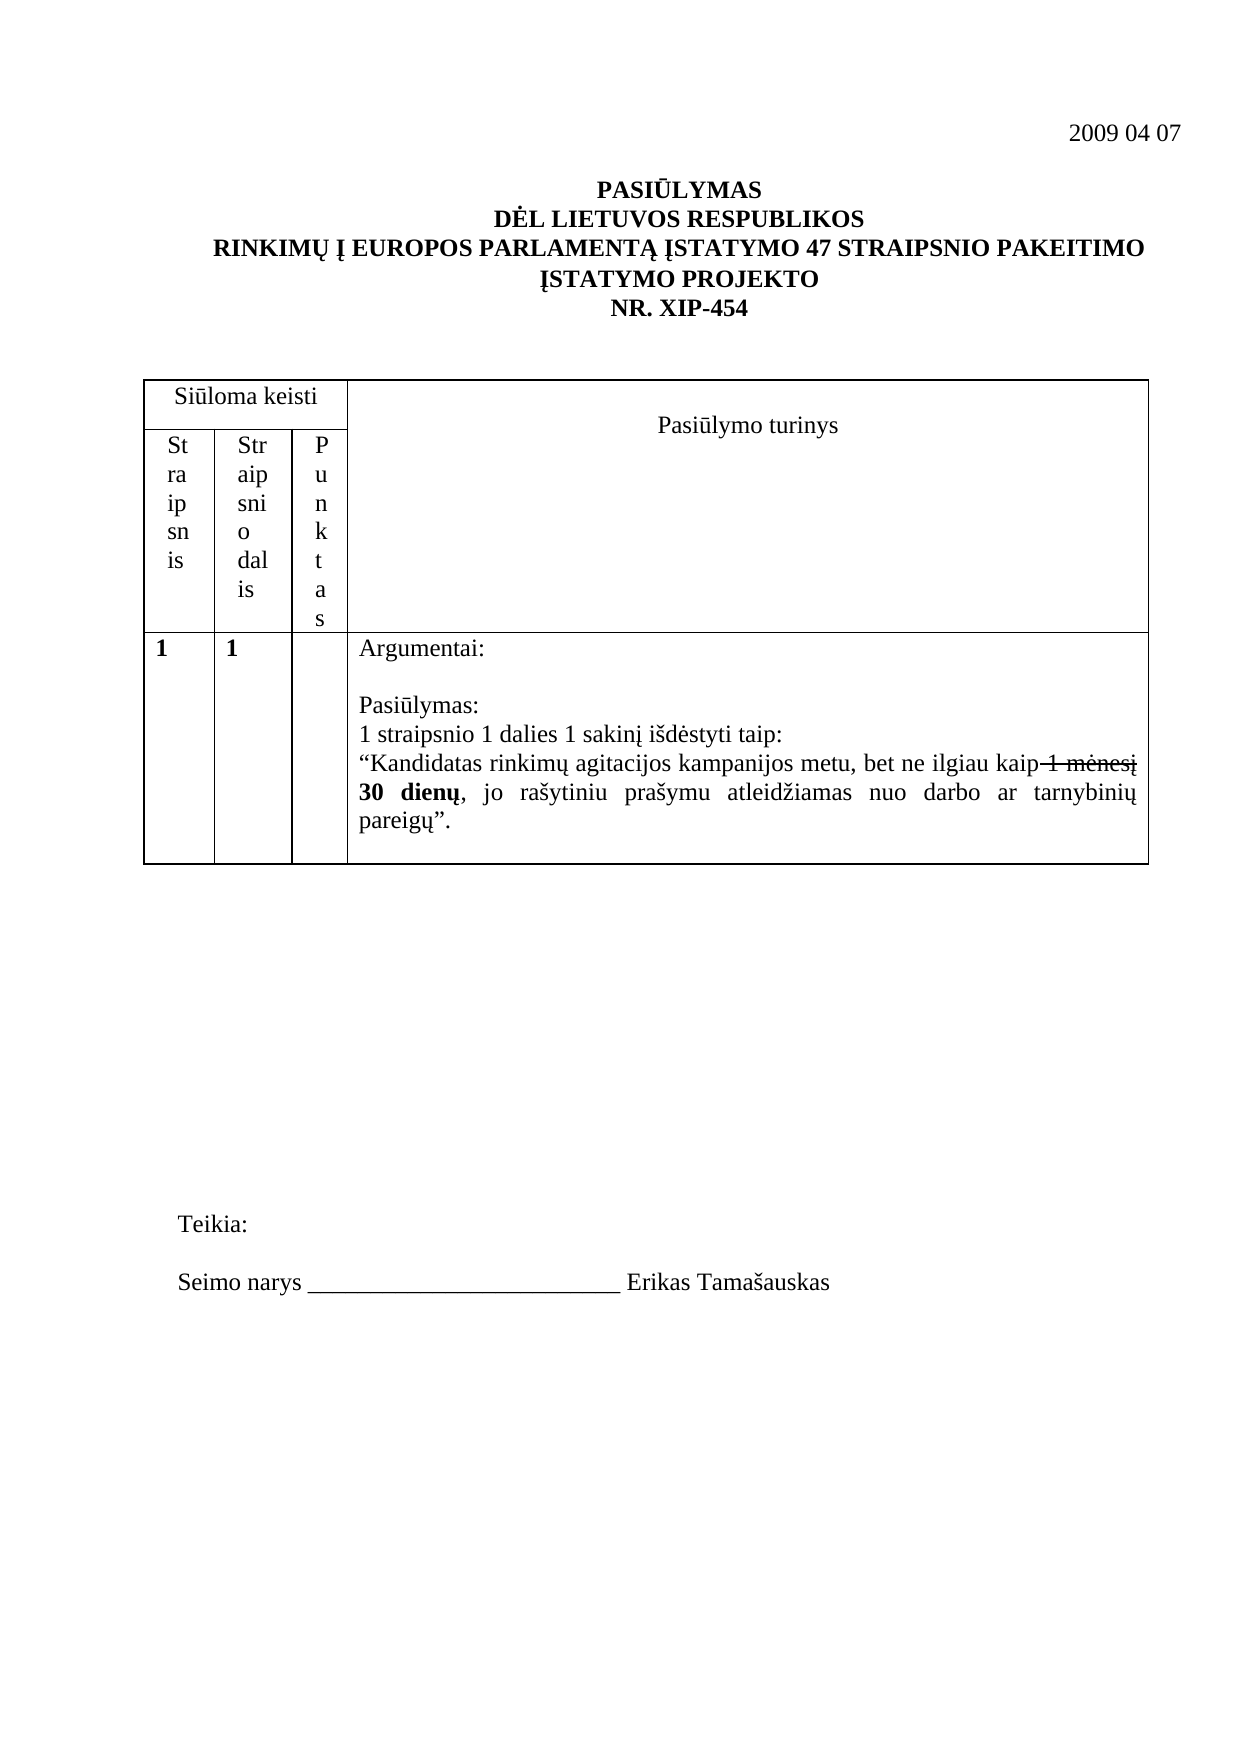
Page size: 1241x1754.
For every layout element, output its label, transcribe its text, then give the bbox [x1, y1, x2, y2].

text Seimo narys _________________________ Erikas Tamašauskas [177, 1267, 1181, 1296]
text PASIŪLYMAS [177, 176, 1181, 204]
table_cell Punktas [293, 430, 347, 631]
table_cell [293, 633, 347, 863]
table_cell Straipsnis [145, 430, 214, 631]
text DĖL LIETUVOS RESPUBLIKOS [177, 204, 1181, 233]
table_header Pasiūlymo turinys [348, 381, 1148, 631]
table_cell Straipsnio dalis [215, 430, 291, 631]
table_cell Argumentai: Pasiūlymas: 1 straipsnio 1 dalies 1 sakinį išdėstyti taip: “Kandidatas rinkimų agitacijos kampanijos metu, bet ne ilgiau kaip 1 mėnesį 30 dienų, jo rašytiniu prašymu atleidžiamas nuo darbo ar tarnybinių pareigų”. [348, 633, 1148, 863]
text Nr. xip-454 [177, 293, 1181, 322]
text 2009 04 07 [177, 118, 1181, 147]
text ĮSTATYMO PROJEKTO [177, 262, 1181, 293]
text RINKIMŲ Į EUROPOS PARLAMENTĄ ĮSTATYMO 47 STRAIPSNIO PAKEITIMO [177, 233, 1181, 262]
table_cell 1 [215, 633, 291, 863]
table_header Siūloma keisti [145, 381, 347, 428]
text Teikia: [177, 1209, 1181, 1238]
table_cell 1 [145, 633, 214, 863]
